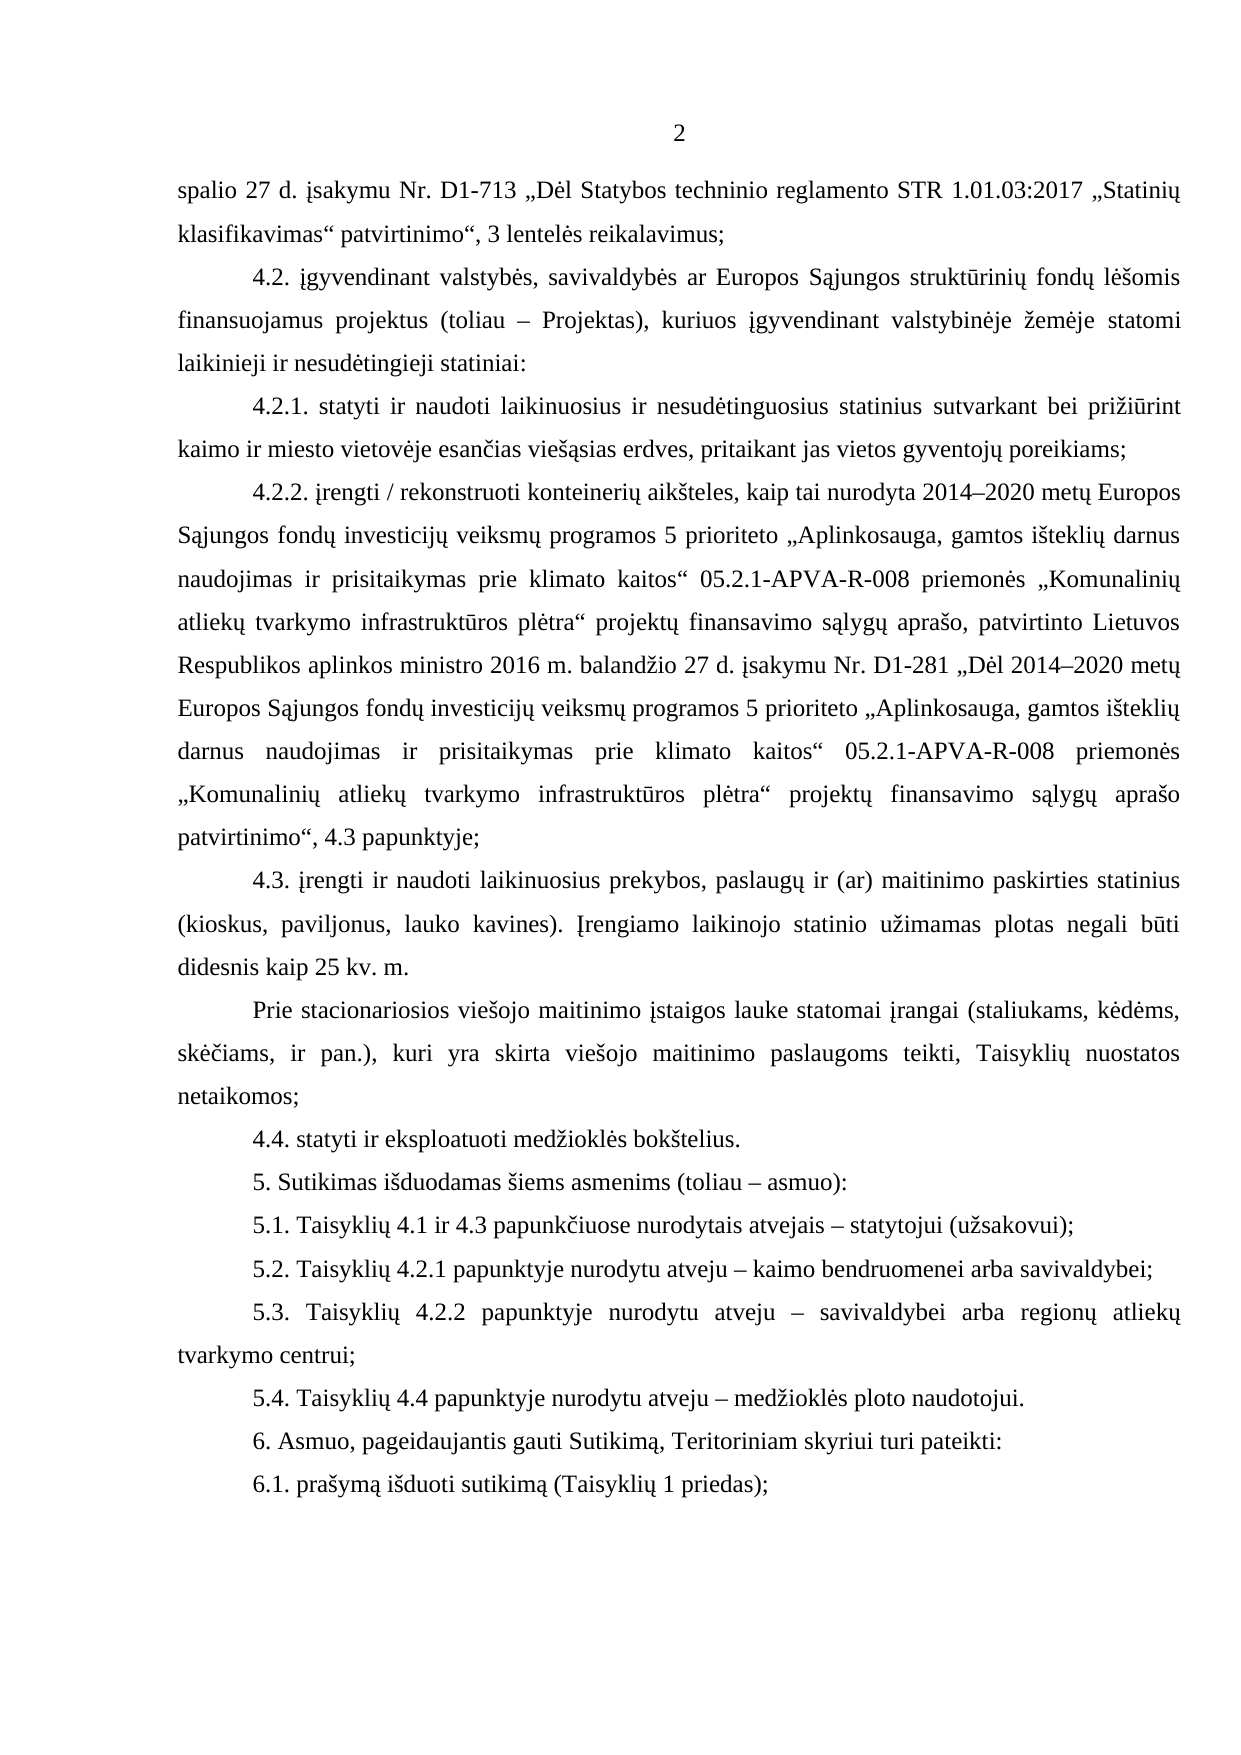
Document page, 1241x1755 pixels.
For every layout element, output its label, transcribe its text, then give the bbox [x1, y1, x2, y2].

text 4.2.2. įrengti / rekonstruoti konteinerių aikšteles, kaip tai nurodyta 2014–2020 metų Europos Sąjungos fondų investicijų veiksmų programos 5 prioriteto „Aplinkosauga, gamtos išteklių darnus naudojimas ir prisitaikymas prie klimato kaitos“ 05.2.1-APVA-R-008 priemonės „Komunalinių atliekų tvarkymo infrastruktūros plėtra“ projektų finansavimo sąlygų aprašo, patvirtinto Lietuvos Respublikos aplinkos ministro 2016 m. balandžio 27 d. įsakymu Nr. D1-281 „Dėl 2014–2020 metų Europos Sąjungos fondų investicijų veiksmų programos 5 prioriteto „Aplinkosauga, gamtos išteklių darnus naudojimas ir prisitaikymas prie klimato kaitos“ 05.2.1-APVA-R-008 priemonės „Komunalinių atliekų tvarkymo infrastruktūros plėtra“ projektų finansavimo sąlygų aprašo patvirtinimo“, 4.3 papunktyje; [177, 477, 1181, 851]
text 6. Asmuo, pageidaujantis gauti Sutikimą, Teritoriniam skyriui turi pateikti: [177, 1426, 1181, 1455]
text 4.2.1. statyti ir naudoti laikinuosius ir nesudėtinguosius statinius sutvarkant bei prižiūrint kaimo ir miesto vietovėje esančias viešąsias erdves, pritaikant jas vietos gyventojų poreikiams; [177, 391, 1181, 463]
text spalio 27 d. įsakymu Nr. D1-713 „Dėl Statybos techninio reglamento STR 1.01.03:2017 „Statinių klasifikavimas“ patvirtinimo“, 3 lentelės reikalavimus; [177, 176, 1181, 247]
text 5.2. Taisyklių 4.2.1 papunktyje nurodytu atveju – kaimo bendruomenei arba savivaldybei; [177, 1254, 1181, 1282]
text 6.1. prašymą išduoti sutikimą (Taisyklių 1 priedas); [177, 1469, 1181, 1498]
text 4.2. įgyvendinant valstybės, savivaldybės ar Europos Sąjungos struktūrinių fondų lėšomis finansuojamus projektus (toliau – Projektas), kuriuos įgyvendinant valstybinėje žemėje statomi laikinieji ir nesudėtingieji statiniai: [177, 262, 1181, 377]
text 5.1. Taisyklių 4.1 ir 4.3 papunkčiuose nurodytais atvejais – statytojui (užsakovui); [177, 1211, 1181, 1239]
text Prie stacionariosios viešojo maitinimo įstaigos lauke statomai įrangai (staliukams, kėdėms, skėčiams, ir pan.), kuri yra skirta viešojo maitinimo paslaugoms teikti, Taisyklių nuostatos netaikomos; [177, 995, 1181, 1110]
text 4.3. įrengti ir naudoti laikinuosius prekybos, paslaugų ir (ar) maitinimo paskirties statinius (kioskus, paviljonus, lauko kavines). Įrengiamo laikinojo statinio užimamas plotas negali būti didesnis kaip 25 kv. m. [177, 866, 1181, 981]
text 5. Sutikimas išduodamas šiems asmenims (toliau – asmuo): [177, 1167, 1181, 1196]
text 5.4. Taisyklių 4.4 papunktyje nurodytu atveju – medžioklės ploto naudotojui. [177, 1383, 1181, 1412]
text 4.4. statyti ir eksploatuoti medžioklės bokštelius. [177, 1124, 1181, 1153]
text 5.3. Taisyklių 4.2.2 papunktyje nurodytu atveju – savivaldybei arba regionų atliekų tvarkymo centrui; [177, 1297, 1181, 1369]
